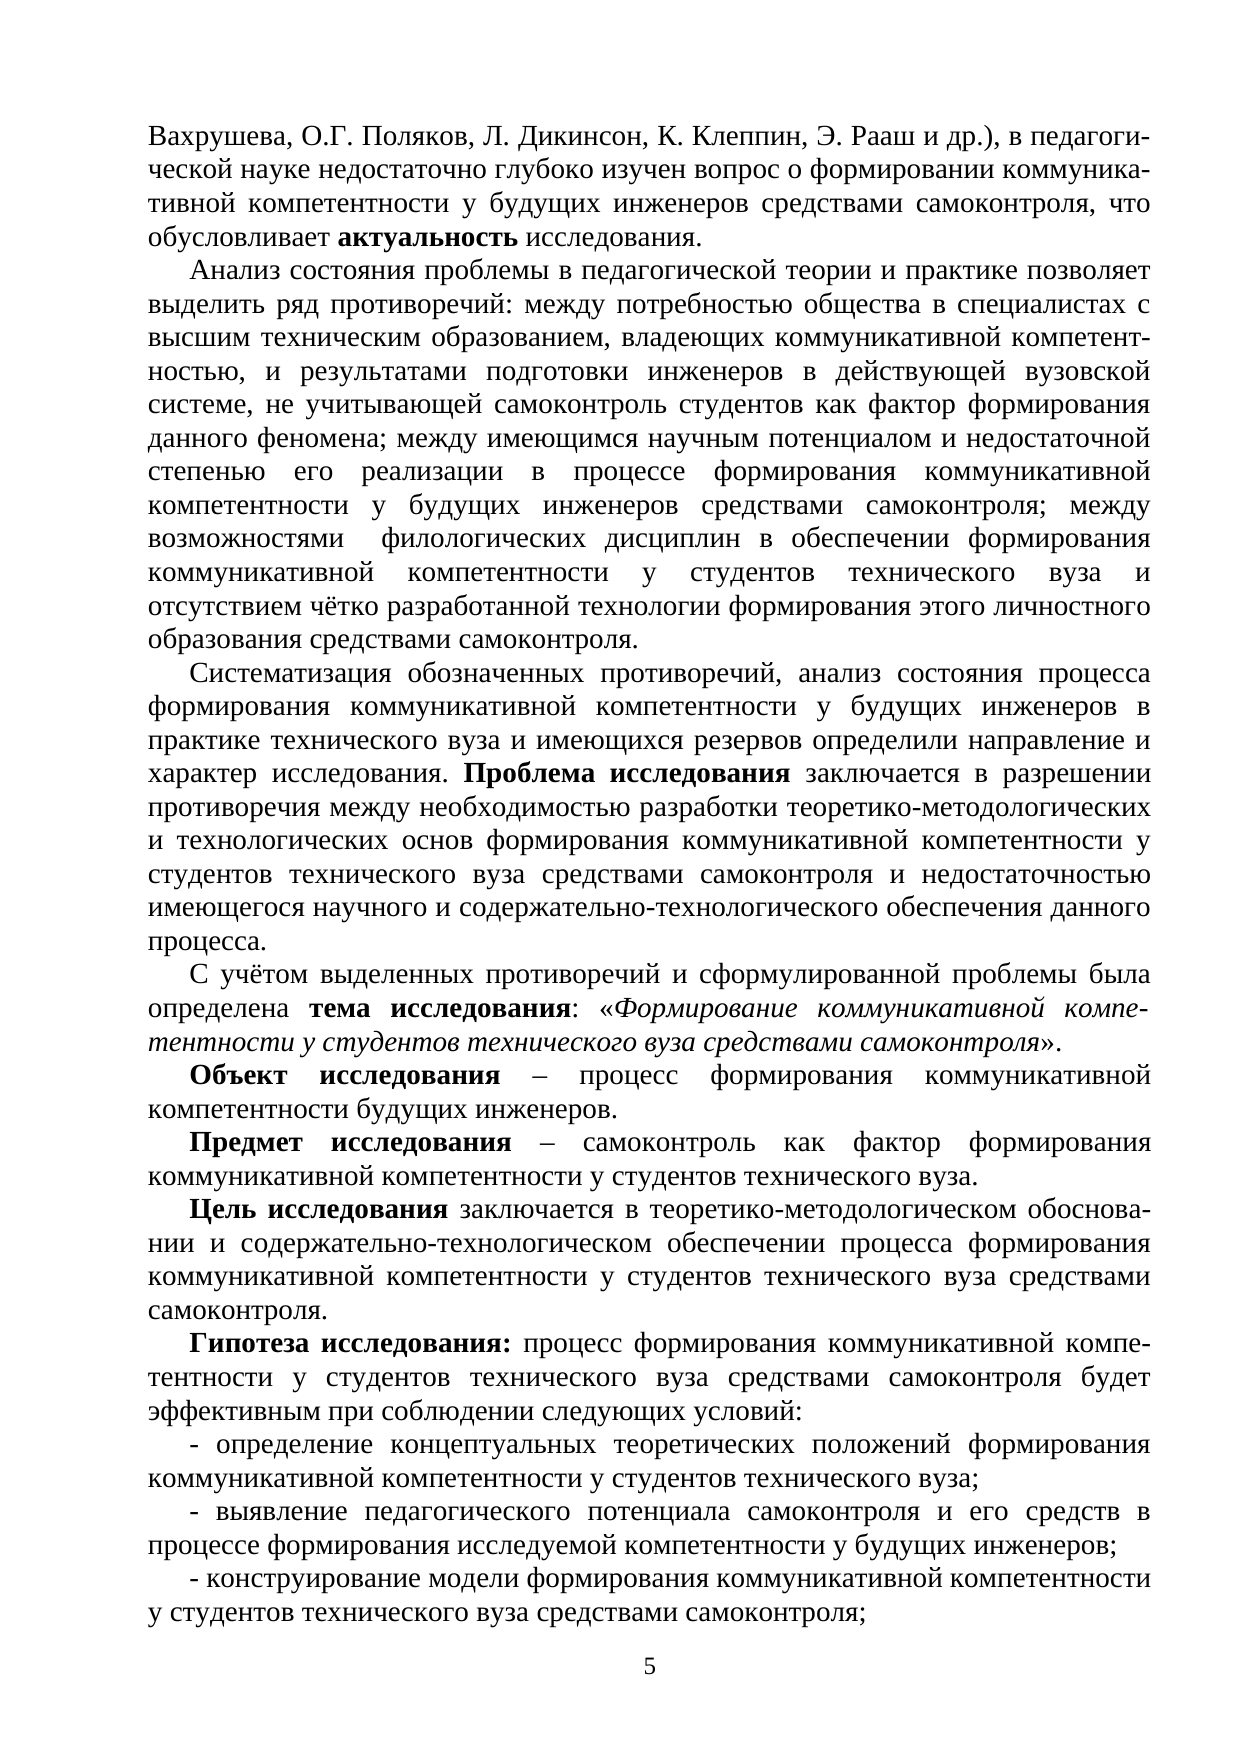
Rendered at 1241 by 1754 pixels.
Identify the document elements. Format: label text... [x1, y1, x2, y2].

text Анализ состояния проблемы в педагогической теории и практике позволяет выделить ряд противоречий: между потребностью общества в специалистах с высшим техническим образованием, владеющих коммуникативной компетент-ностью, и результатами подготовки инженеров в действующей вузовской системе, не учитывающей самоконтроль студентов как фактор формирования данного феномена; между имеющимся научным потенциалом и недостаточной степенью его реализации в процессе формирования коммуникативной компетентности у будущих инженеров средствами самоконтроля; между возможностями филологических дисциплин в обеспечении формирования коммуникативной компетентности у студентов технического вуза и отсутствием чётко разработанной технологии формирования этого личностного образования средствами самоконтроля. [148, 252, 1152, 655]
text Вахрушева, О.Г. Поляков, Л. Дикинсон, К. Клеппин, Э. Рааш и др.), в педагоги- ческой науке недостаточно глубоко изучен вопрос о формировании коммуника- тивной компетентности у будущих инженеров средствами самоконтроля, что обусловливает актуальность исследования. [148, 118, 1152, 252]
text - конструирование модели формирования коммуникативной компетентности у студентов технического вуза средствами самоконтроля; [148, 1560, 1152, 1627]
text - выявление педагогического потенциала самоконтроля и его средств в процессе формирования исследуемой компетентности у будущих инженеров; [148, 1493, 1152, 1560]
text Объект исследования – процесс формирования коммуникативной компетентности будущих инженеров. [148, 1057, 1152, 1124]
text Систематизация обозначенных противоречий, анализ состояния процесса формирования коммуникативной компетентности у будущих инженеров в практике технического вуза и имеющихся резервов определили направление и характер исследования. Проблема исследования заключается в разрешении противоречия между необходимостью разработки теоретико-методологических и технологических основ формирования коммуникативной компетентности у студентов технического вуза средствами самоконтроля и недостаточностью имеющегося научного и содержательно-технологического обеспечения данного процесса. [148, 655, 1152, 957]
text Предмет исследования – самоконтроль как фактор формирования коммуникативной компетентности у студентов технического вуза. [148, 1124, 1152, 1191]
text - определение концептуальных теоретических положений формирования коммуникативной компетентности у студентов технического вуза; [148, 1426, 1152, 1493]
text С учётом выделенных противоречий и сформулированной проблемы была определена тема исследования: «Формирование коммуникативной компе- тентности у студентов технического вуза средствами самоконтроля». [148, 957, 1152, 1057]
text Гипотеза исследования: процесс формирования коммуникативной компе- тентности у студентов технического вуза средствами самоконтроля будет эффективным при соблюдении следующих условий: [148, 1326, 1152, 1426]
text Цель исследования заключается в теоретико-методологическом обоснова- нии и содержательно-технологическом обеспечении процесса формирования коммуникативной компетентности у студентов технического вуза средствами самоконтроля. [148, 1191, 1152, 1326]
